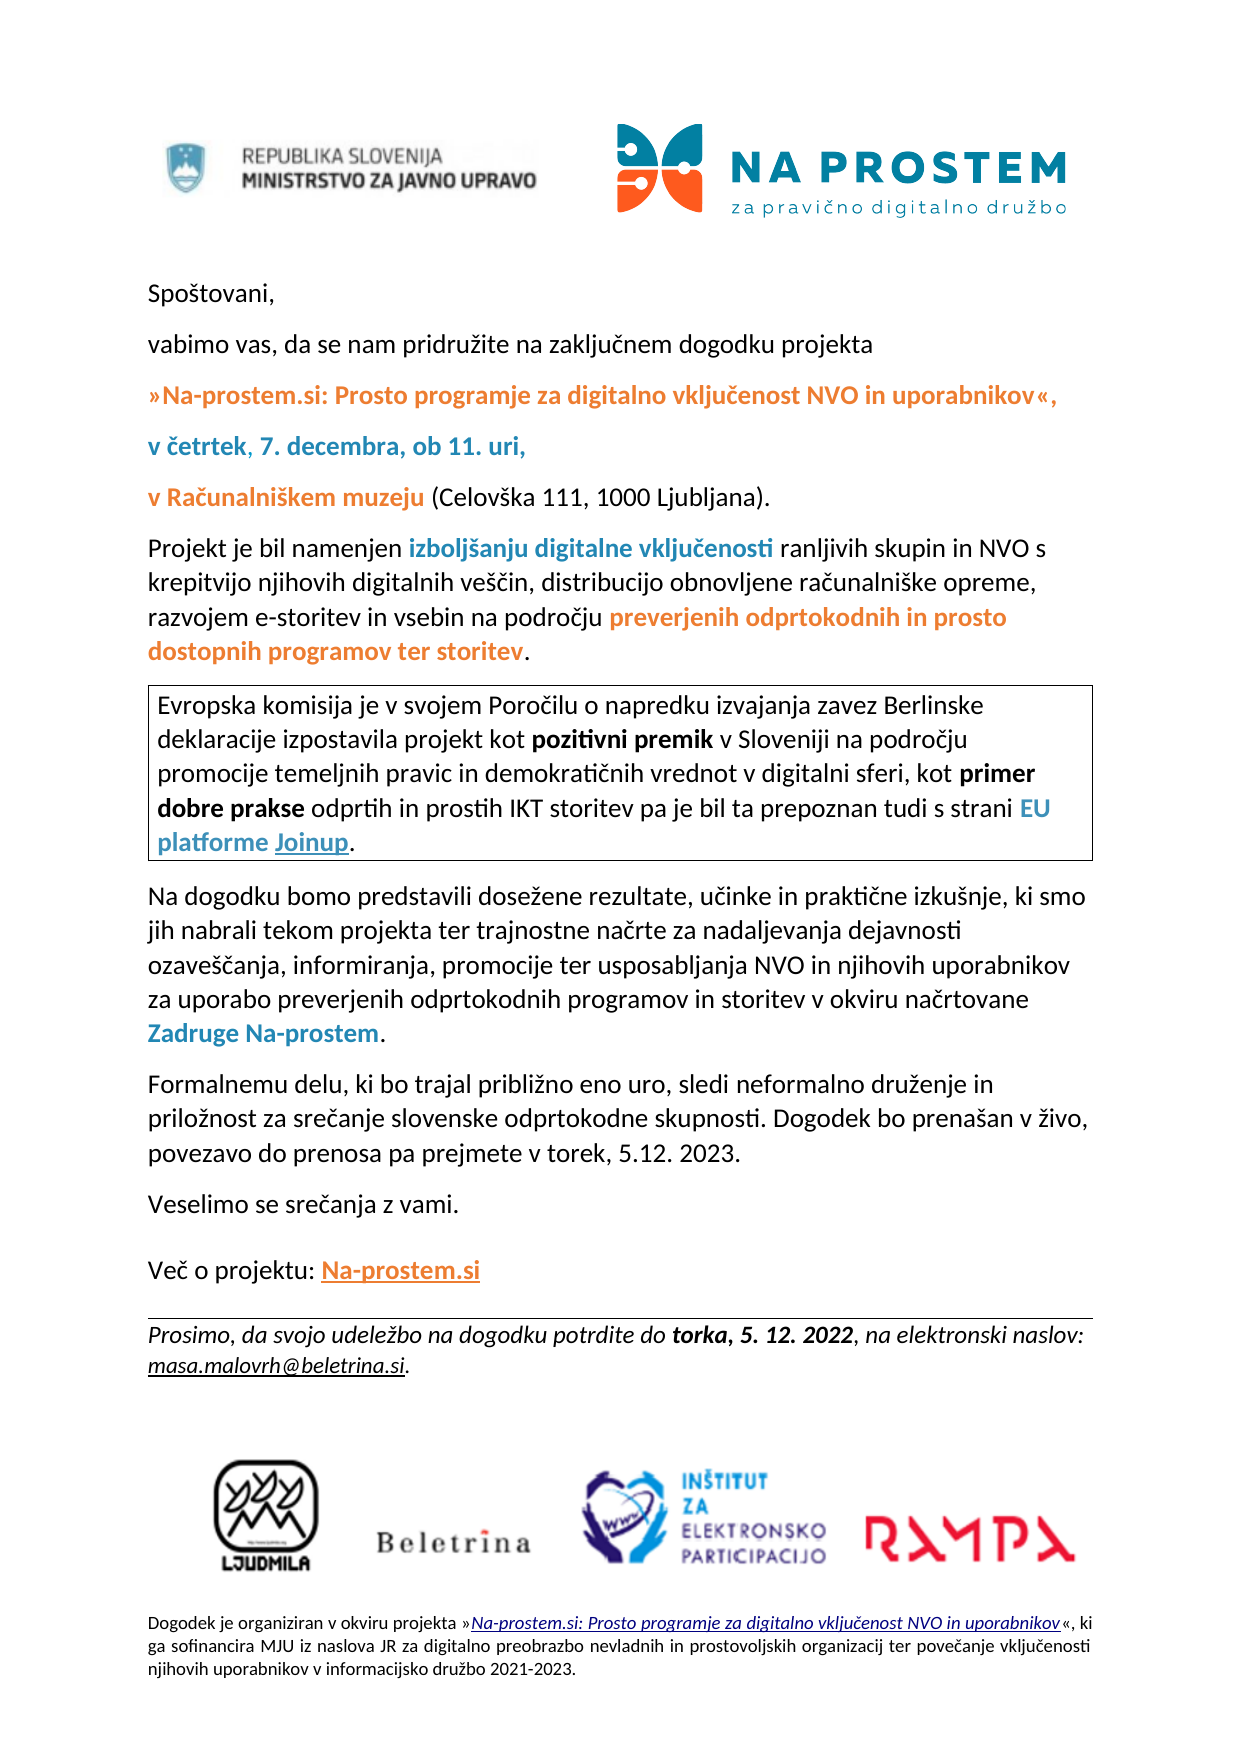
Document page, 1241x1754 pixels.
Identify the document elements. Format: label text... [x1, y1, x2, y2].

text »Na-prostem.si: Prosto programje za digitalno vključenost NVO in uporabnikov«, [148, 378, 1093, 411]
text Prosimo, da svojo udeležbo na dogodku potrdite do torka, 5. 12. 2022, na elektronski naslov: masa.malovrh@beletrina.si. [148, 1319, 1093, 1379]
text Spoštovani, [148, 277, 1093, 309]
text v Računalniškem muzeju (Celovška 111, 1000 Ljubljana). [148, 480, 1093, 513]
text v četrtek, 7. decembra, ob 11. uri, [148, 429, 1093, 462]
text Formalnemu delu, ki bo trajal približno eno uro, sledi neformalno druženje in priložnost za srečanje slovenske odprtokodne skupnosti. Dogodek bo prenašan v živo, povezavo do prenosa pa prejmete v torek, 5.12. 2023. [148, 1067, 1093, 1169]
text vabimo vas, da se nam pridružite na zaključnem dogodku projekta [148, 327, 1093, 361]
text Veselimo se srečanja z vami. [148, 1187, 1093, 1220]
text Projekt je bil namenjen izboljšanju digitalne vključenosti ranljivih skupin in NVO s krepitvijo njihovih digitalnih veščin, distribucijo obnovljene računalniške opreme, razvojem e-storitev in vsebin na področju preverjenih odprtokodnih in prosto dostopnih programov ter storitev. [148, 531, 1093, 667]
text Na dogodku bomo predstavili dosežene rezultate, učinke in praktične izkušnje, ki smo jih nabrali tekom projekta ter trajnostne načrte za nadaljevanja dejavnosti ozaveščanja, informiranja, promocije ter usposabljanja NVO in njihovih uporabnikov za uporabo preverjenih odprtokodnih programov in storitev v okviru načrtovane Zadruge Na-prostem. [148, 879, 1093, 1049]
text Več o projektu: Na-prostem.si [148, 1253, 1093, 1286]
text Evropska komisija je v svojem Poročilu o napredku izvajanja zavez Berlinske deklaracije izpostavila projekt kot pozitivni premik v Sloveniji na področju promocije temeljnih pravic in demokratičnih vrednot v digitalni sferi, kot primer dobre prakse odprtih in prostih IKT storitev pa je bil ta prepoznan tudi s strani EU platforme Joinup. [149, 686, 1092, 860]
